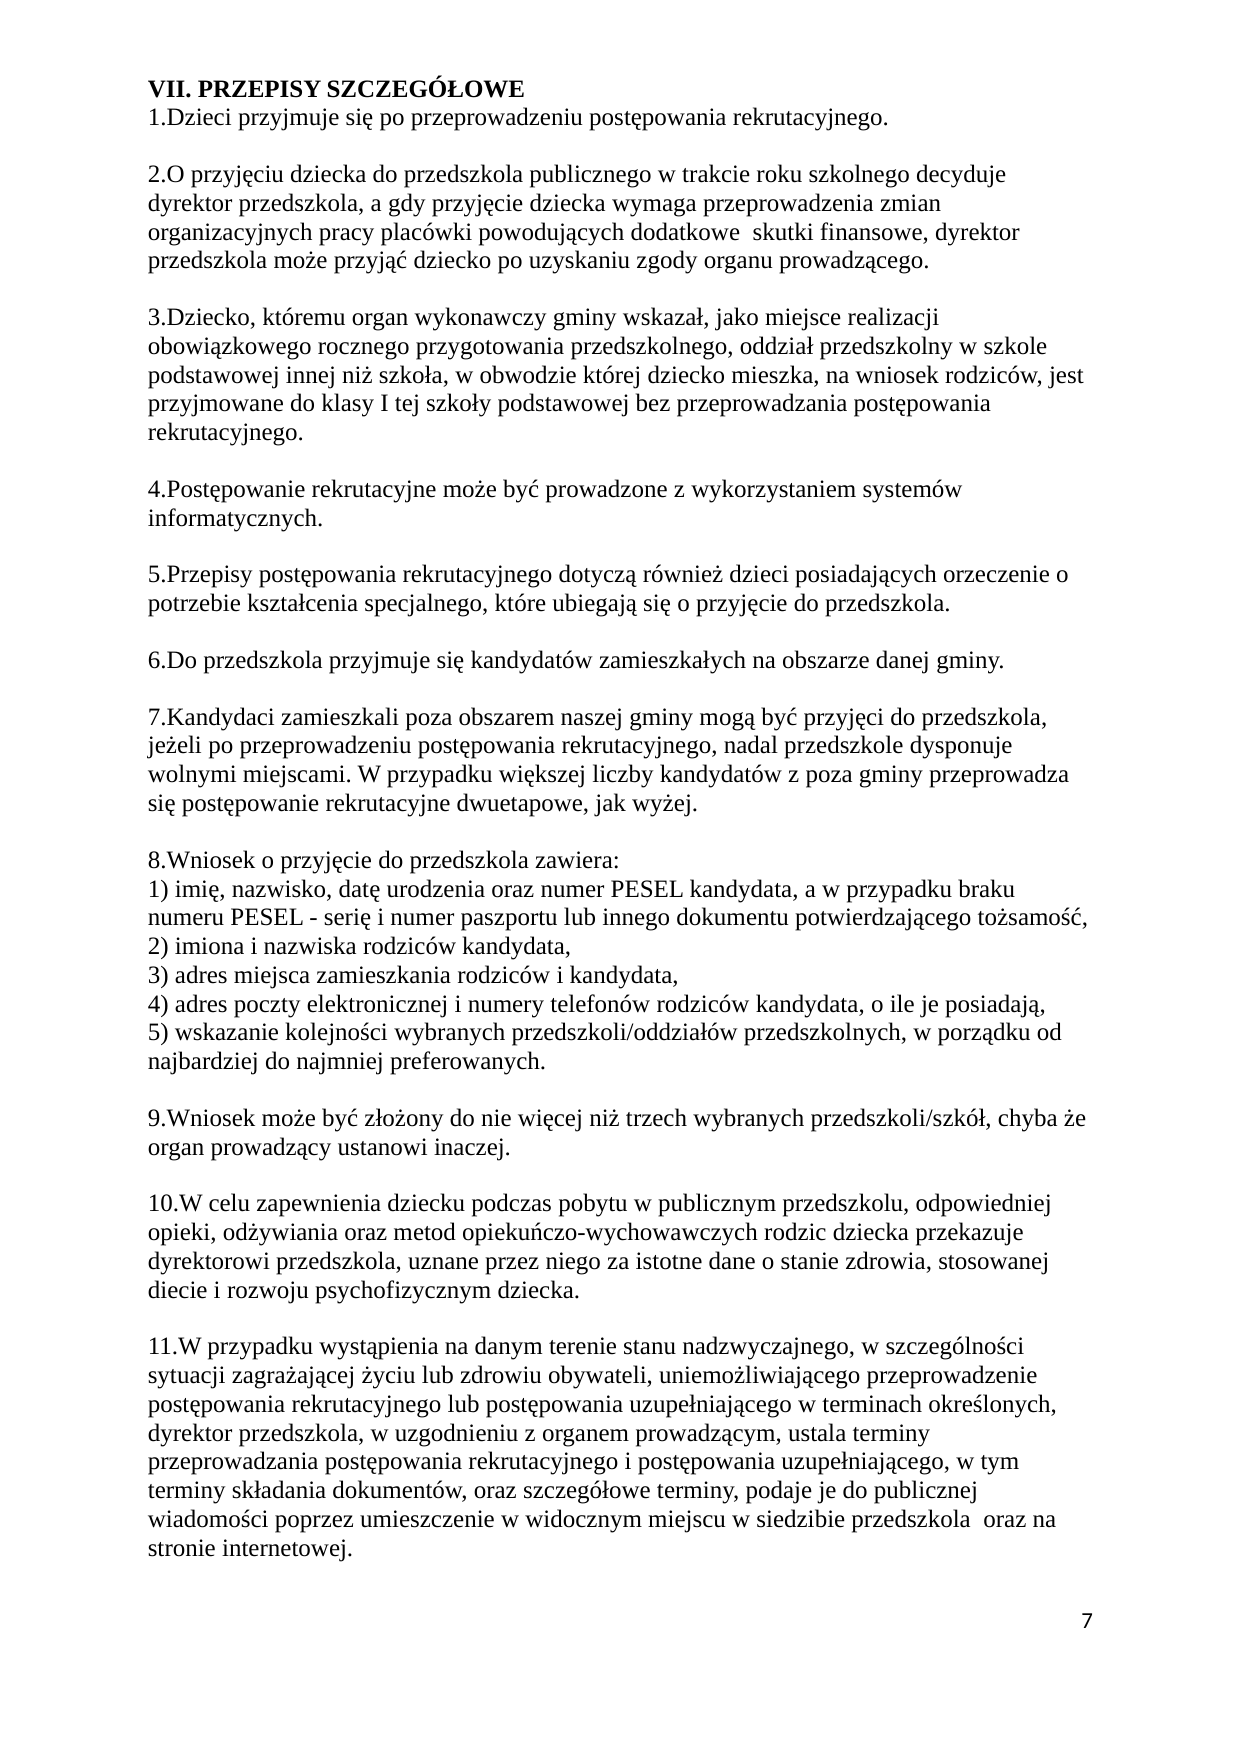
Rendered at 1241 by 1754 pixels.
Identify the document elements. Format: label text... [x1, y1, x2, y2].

text 2.O przyjęciu dziecka do przedszkola publicznego w trakcie roku szkolnego decyduje dyrektor przedszkola, a gdy przyjęcie dziecka wymaga przeprowadzenia zmian organizacyjnych pracy placówki powodujących dodatkowe skutki finansowe, dyrektor przedszkola może przyjąć dziecko po uzyskaniu zgody organu prowadzącego. [148, 159, 1093, 274]
text 1.Dzieci przyjmuje się po przeprowadzeniu postępowania rekrutacyjnego. [148, 102, 1093, 131]
text 8.Wniosek o przyjęcie do przedszkola zawiera: [148, 845, 1093, 874]
text 6.Do przedszkola przyjmuje się kandydatów zamieszkałych na obszarze danej gminy. [148, 645, 1093, 674]
text 7.Kandydaci zamieszkali poza obszarem naszej gminy mogą być przyjęci do przedszkola, jeżeli po przeprowadzeniu postępowania rekrutacyjnego, nadal przedszkole dysponuje wolnymi miejscami. W przypadku większej liczby kandydatów z poza gminy przeprowadza się postępowanie rekrutacyjne dwuetapowe, jak wyżej. [148, 702, 1093, 817]
text 3.Dziecko, któremu organ wykonawczy gminy wskazał, jako miejsce realizacji obowiązkowego rocznego przygotowania przedszkolnego, oddział przedszkolny w szkole podstawowej innej niż szkoła, w obwodzie której dziecko mieszka, na wniosek rodziców, jest przyjmowane do klasy I tej szkoły podstawowej bez przeprowadzania postępowania rekrutacyjnego. [148, 302, 1093, 446]
text 2) imiona i nazwiska rodziców kandydata, [148, 931, 1093, 960]
text VII. PRZEPISY SZCZEGÓŁOWE [148, 74, 1093, 102]
text 5.Przepisy postępowania rekrutacyjnego dotyczą również dzieci posiadających orzeczenie o potrzebie kształcenia specjalnego, które ubiegają się o przyjęcie do przedszkola. [148, 559, 1093, 617]
text 3) adres miejsca zamieszkania rodziców i kandydata, [148, 960, 1093, 989]
text 5) wskazanie kolejności wybranych przedszkoli/oddziałów przedszkolnych, w porządku od najbardziej do najmniej preferowanych. [148, 1017, 1093, 1075]
text 10.W celu zapewnienia dziecku podczas pobytu w publicznym przedszkolu, odpowiedniej opieki, odżywiania oraz metod opiekuńczo-wychowawczych rodzic dziecka przekazuje dyrektorowi przedszkola, uznane przez niego za istotne dane o stanie zdrowia, stosowanej diecie i rozwoju psychofizycznym dziecka. [148, 1188, 1093, 1303]
text 11.W przypadku wystąpienia na danym terenie stanu nadzwyczajnego, w szczególności sytuacji zagrażającej życiu lub zdrowiu obywateli, uniemożliwiającego przeprowadzenie postępowania rekrutacyjnego lub postępowania uzupełniającego w terminach określonych, dyrektor przedszkola, w uzgodnieniu z organem prowadzącym, ustala terminy przeprowadzania postępowania rekrutacyjnego i postępowania uzupełniającego, w tym terminy składania dokumentów, oraz szczegółowe terminy, podaje je do publicznej wiadomości poprzez umieszczenie w widocznym miejscu w siedzibie przedszkola oraz na stronie internetowej. [148, 1331, 1093, 1561]
text 4) adres poczty elektronicznej i numery telefonów rodziców kandydata, o ile je posiadają, [148, 989, 1093, 1017]
text 1) imię, nazwisko, datę urodzenia oraz numer PESEL kandydata, a w przypadku braku numeru PESEL - serię i numer paszportu lub innego dokumentu potwierdzającego tożsamość, [148, 874, 1093, 931]
text 9.Wniosek może być złożony do nie więcej niż trzech wybranych przedszkoli/szkół, chyba że organ prowadzący ustanowi inaczej. [148, 1103, 1093, 1160]
text 4.Postępowanie rekrutacyjne może być prowadzone z wykorzystaniem systemów informatycznych. [148, 474, 1093, 532]
